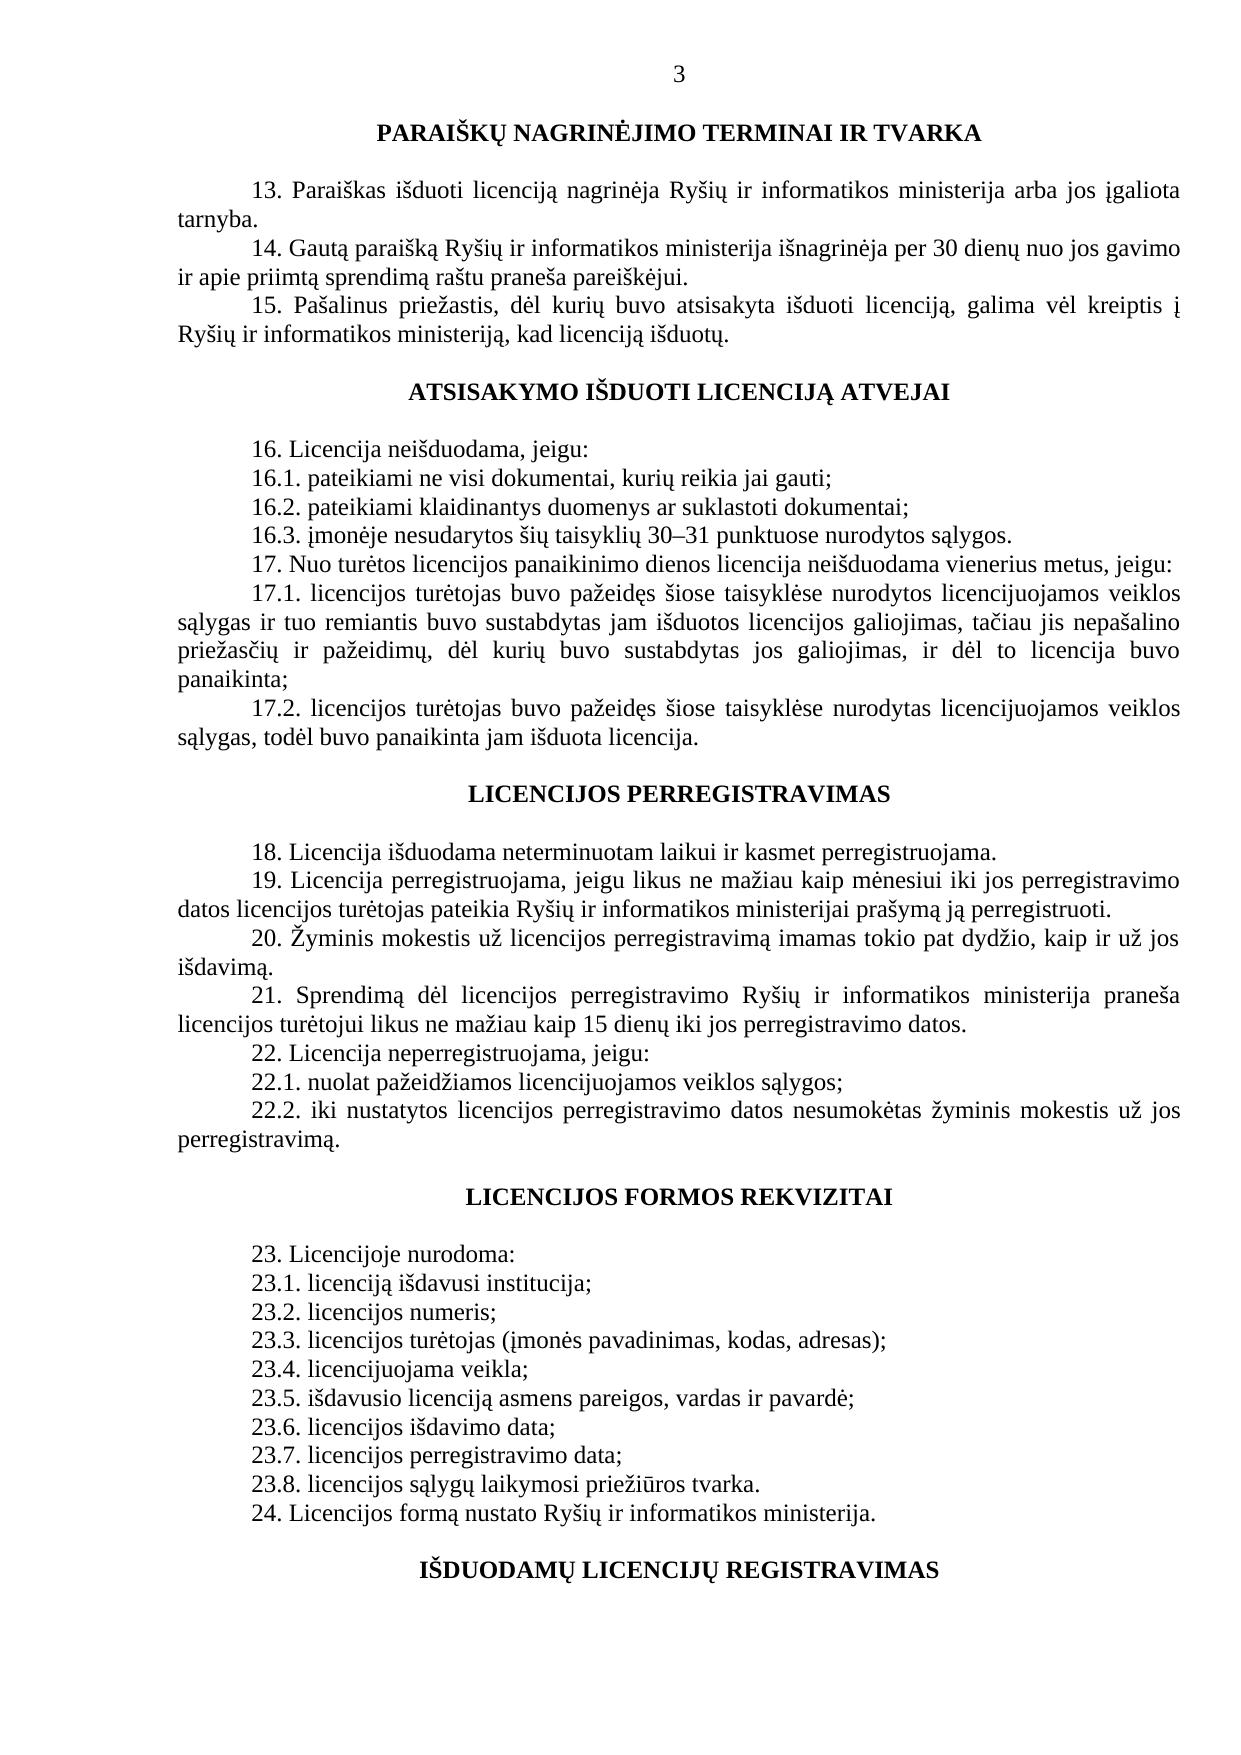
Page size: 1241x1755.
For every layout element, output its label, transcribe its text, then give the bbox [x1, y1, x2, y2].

text 23.8. licencijos sąlygų laikymosi priežiūros tvarka. [177, 1469, 1181, 1498]
text 16.3. įmonėje nesudarytos šių taisyklių 30–31 punktuose nurodytos sąlygos. [177, 521, 1181, 549]
text 23.3. licencijos turėtojas (įmonės pavadinimas, kodas, adresas); [177, 1326, 1181, 1354]
text 22.1. nuolat pažeidžiamos licencijuojamos veiklos sąlygos; [177, 1067, 1181, 1096]
text 16. Licencija neišduodama, jeigu: [177, 434, 1181, 463]
text 23.4. licencijuojama veikla; [177, 1354, 1181, 1383]
text 22. Licencija neperregistruojama, jeigu: [177, 1038, 1181, 1067]
text 16.1. pateikiami ne visi dokumentai, kurių reikia jai gauti; [177, 463, 1181, 492]
text LICENCIJOS PERREGISTRAVIMAS [177, 779, 1181, 808]
text 20. Žyminis mokestis už licencijos perregistravimą imamas tokio pat dydžio, kaip ir už jos išdavimą. [177, 923, 1181, 981]
text PARAIŠKŲ NAGRINĖJIMO TERMINAI IR TVARKA [177, 118, 1181, 147]
text IŠDUODAMŲ LICENCIJŲ REGISTRAVIMAS [177, 1556, 1181, 1584]
text 18. Licencija išduodama neterminuotam laikui ir kasmet perregistruojama. [177, 837, 1181, 866]
text 21. Sprendimą dėl licencijos perregistravimo Ryšių ir informatikos ministerija praneša licencijos turėtojui likus ne mažiau kaip 15 dienų iki jos perregistravimo datos. [177, 981, 1181, 1038]
text 23. Licencijoje nurodoma: [177, 1239, 1181, 1268]
text 23.7. licencijos perregistravimo data; [177, 1441, 1181, 1469]
text 13. Paraiškas išduoti licenciją nagrinėja Ryšių ir informatikos ministerija arba jos įgaliota tarnyba. [177, 176, 1181, 233]
text 16.2. pateikiami klaidinantys duomenys ar suklastoti dokumentai; [177, 492, 1181, 521]
text 22.2. iki nustatytos licencijos perregistravimo datos nesumokėtas žyminis mokestis už jos perregistravimą. [177, 1096, 1181, 1153]
text 14. Gautą paraišką Ryšių ir informatikos ministerija išnagrinėja per 30 dienų nuo jos gavimo ir apie priimtą sprendimą raštu praneša pareiškėjui. [177, 233, 1181, 291]
text 15. Pašalinus priežastis, dėl kurių buvo atsisakyta išduoti licenciją, galima vėl kreiptis į Ryšių ir informatikos ministeriją, kad licenciją išduotų. [177, 291, 1181, 348]
text 17.2. licencijos turėtojas buvo pažeidęs šiose taisyklėse nurodytas licencijuojamos veiklos sąlygas, todėl buvo panaikinta jam išduota licencija. [177, 693, 1181, 751]
text 17. Nuo turėtos licencijos panaikinimo dienos licencija neišduodama vienerius metus, jeigu: [177, 549, 1181, 578]
text 23.2. licencijos numeris; [177, 1297, 1181, 1326]
text 19. Licencija perregistruojama, jeigu likus ne mažiau kaip mėnesiui iki jos perregistravimo datos licencijos turėtojas pateikia Ryšių ir informatikos ministerijai prašymą ją perregistruoti. [177, 866, 1181, 923]
text 17.1. licencijos turėtojas buvo pažeidęs šiose taisyklėse nurodytos licencijuojamos veiklos sąlygas ir tuo remiantis buvo sustabdytas jam išduotos licencijos galiojimas, tačiau jis nepašalino priežasčių ir pažeidimų, dėl kurių buvo sustabdytas jos galiojimas, ir dėl to licencija buvo panaikinta; [177, 578, 1181, 693]
text 23.1. licenciją išdavusi institucija; [177, 1268, 1181, 1297]
text 23.6. licencijos išdavimo data; [177, 1412, 1181, 1441]
text ATSISAKYMO IŠDUOTI LICENCIJĄ ATVEJAI [177, 377, 1181, 406]
text 24. Licencijos formą nustato Ryšių ir informatikos ministerija. [177, 1498, 1181, 1527]
text 23.5. išdavusio licenciją asmens pareigos, vardas ir pavardė; [177, 1383, 1181, 1412]
text LICENCIJOS FORMOS REKVIZITAI [177, 1182, 1181, 1211]
